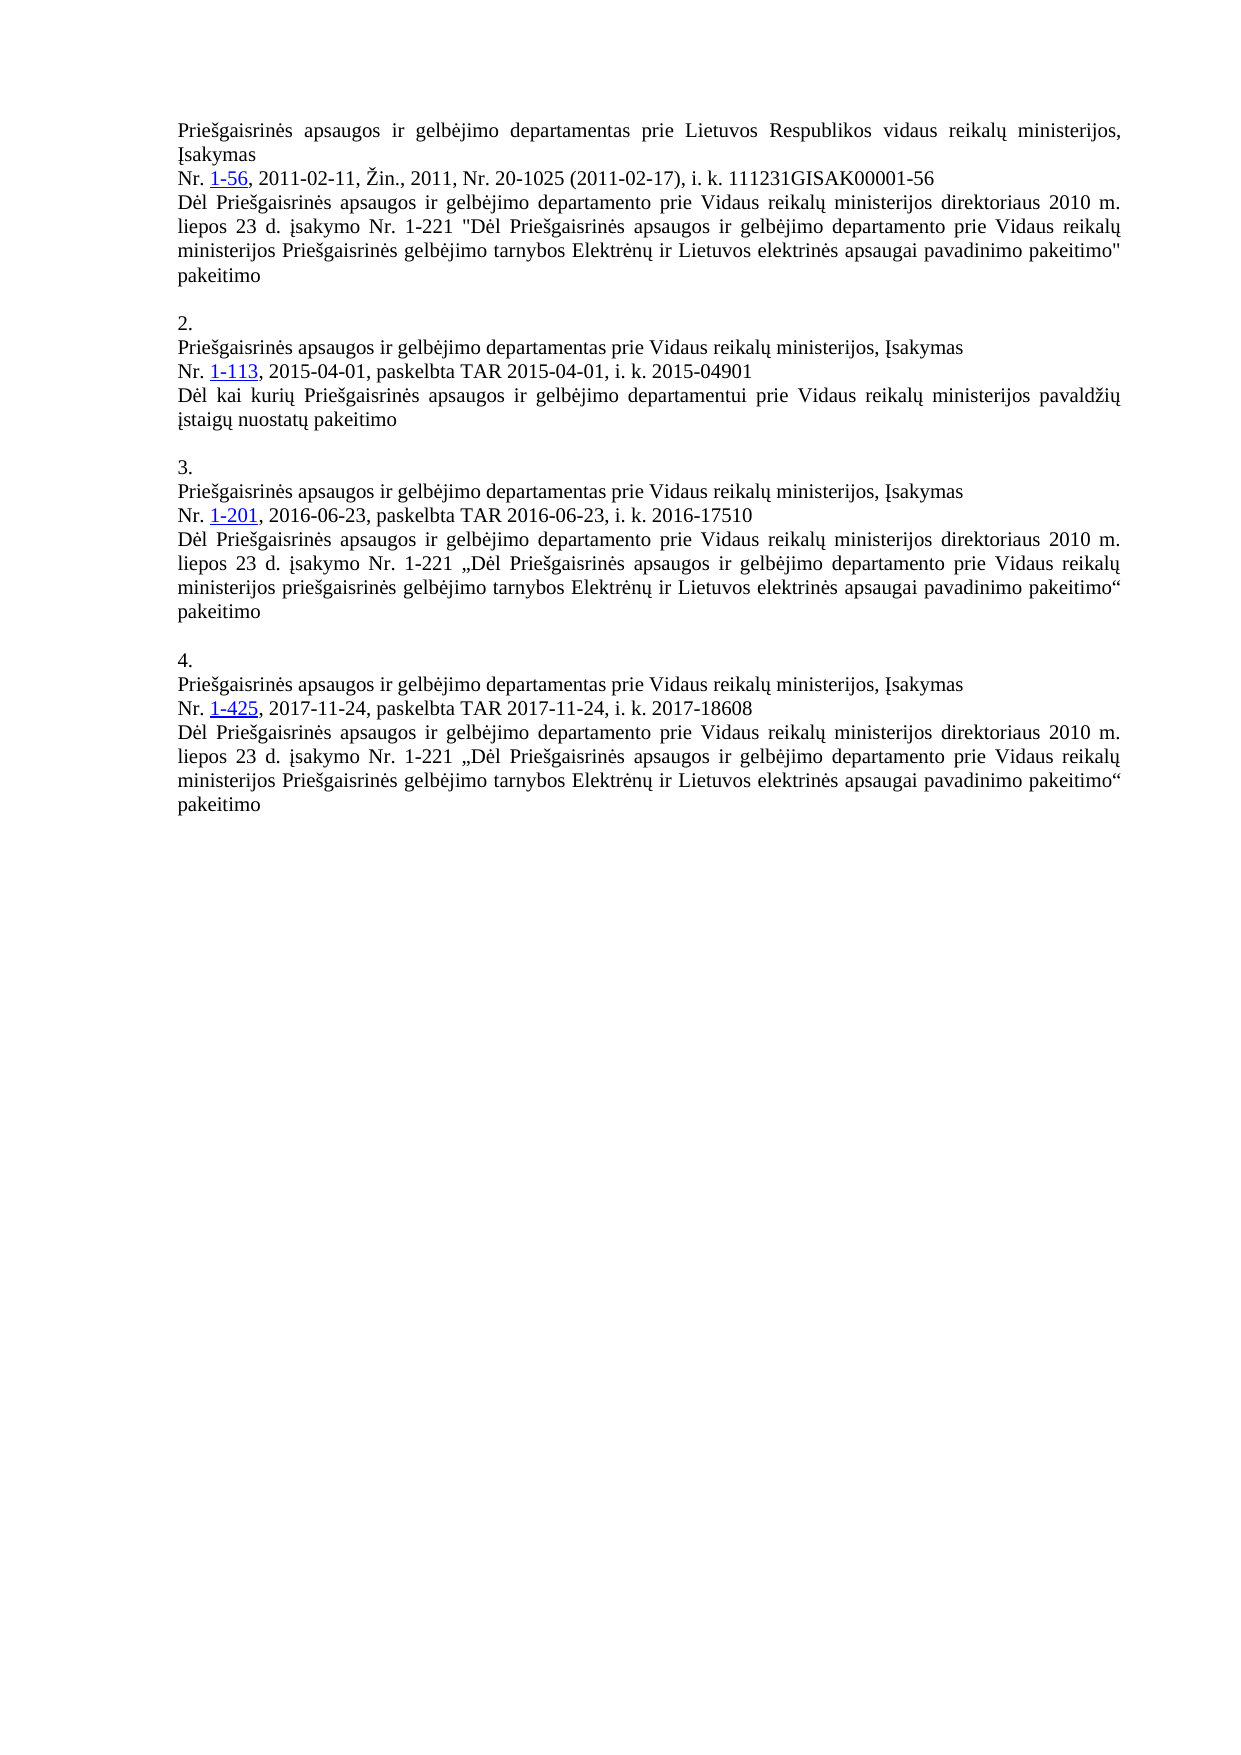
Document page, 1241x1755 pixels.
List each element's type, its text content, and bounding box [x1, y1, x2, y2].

text Dėl Priešgaisrinės apsaugos ir gelbėjimo departamento prie Vidaus reikalų ministerijos direktoriaus 2010 m. liepos 23 d. įsakymo Nr. 1-221 „Dėl Priešgaisrinės apsaugos ir gelbėjimo departamento prie Vidaus reikalų ministerijos priešgaisrinės gelbėjimo tarnybos Elektrėnų ir Lietuvos elektrinės apsaugai pavadinimo pakeitimo“ pakeitimo [177, 527, 1122, 623]
text Nr. 1-56, 2011-02-11, Žin., 2011, Nr. 20-1025 (2011-02-17), i. k. 111231GISAK00001-56 [177, 166, 1122, 190]
text Priešgaisrinės apsaugos ir gelbėjimo departamentas prie Lietuvos Respublikos vidaus reikalų ministerijos, Įsakymas [177, 118, 1122, 166]
text Priešgaisrinės apsaugos ir gelbėjimo departamentas prie Vidaus reikalų ministerijos, Įsakymas [177, 335, 1122, 359]
text 4. [177, 647, 1122, 672]
text Dėl Priešgaisrinės apsaugos ir gelbėjimo departamento prie Vidaus reikalų ministerijos direktoriaus 2010 m. liepos 23 d. įsakymo Nr. 1-221 „Dėl Priešgaisrinės apsaugos ir gelbėjimo departamento prie Vidaus reikalų ministerijos Priešgaisrinės gelbėjimo tarnybos Elektrėnų ir Lietuvos elektrinės apsaugai pavadinimo pakeitimo“ pakeitimo [177, 720, 1122, 816]
text Nr. 1-113, 2015-04-01, paskelbta TAR 2015-04-01, i. k. 2015-04901 [177, 359, 1122, 383]
text Priešgaisrinės apsaugos ir gelbėjimo departamentas prie Vidaus reikalų ministerijos, Įsakymas [177, 479, 1122, 503]
text Dėl kai kurių Priešgaisrinės apsaugos ir gelbėjimo departamentui prie Vidaus reikalų ministerijos pavaldžių įstaigų nuostatų pakeitimo [177, 383, 1122, 431]
text Dėl Priešgaisrinės apsaugos ir gelbėjimo departamento prie Vidaus reikalų ministerijos direktoriaus 2010 m. liepos 23 d. įsakymo Nr. 1-221 "Dėl Priešgaisrinės apsaugos ir gelbėjimo departamento prie Vidaus reikalų ministerijos Priešgaisrinės gelbėjimo tarnybos Elektrėnų ir Lietuvos elektrinės apsaugai pavadinimo pakeitimo" pakeitimo [177, 190, 1122, 287]
text Nr. 1-425, 2017-11-24, paskelbta TAR 2017-11-24, i. k. 2017-18608 [177, 696, 1122, 720]
text Priešgaisrinės apsaugos ir gelbėjimo departamentas prie Vidaus reikalų ministerijos, Įsakymas [177, 672, 1122, 696]
text Nr. 1-201, 2016-06-23, paskelbta TAR 2016-06-23, i. k. 2016-17510 [177, 503, 1122, 527]
text 2. [177, 311, 1122, 335]
text 3. [177, 455, 1122, 479]
